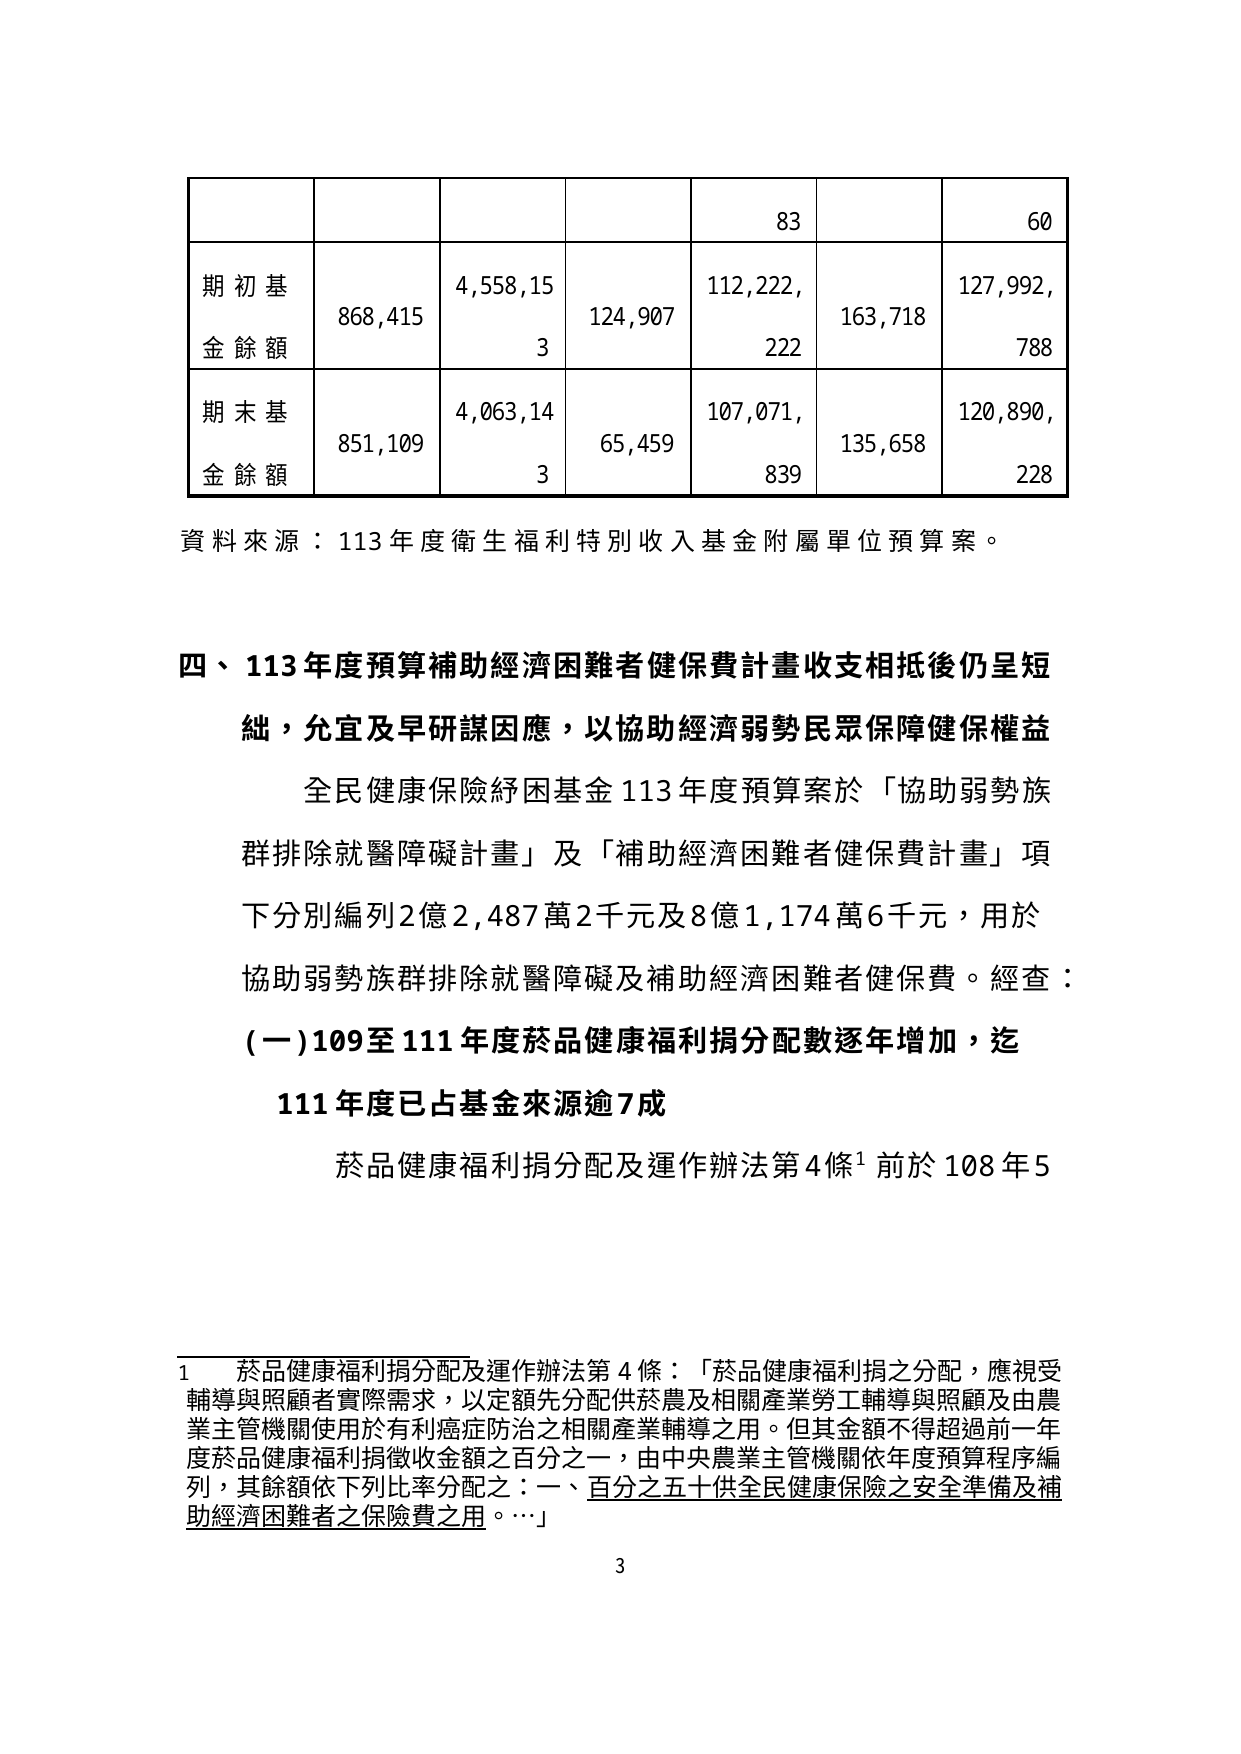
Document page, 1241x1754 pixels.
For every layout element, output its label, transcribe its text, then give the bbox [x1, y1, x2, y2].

text 菸品健康福利捐分配及運作辦法第4條：「菸品健康福利捐之分配，應視受輔導與照顧者實際需求，以定額先分配供菸農及相關產業勞工輔導與照顧及由農業主管機關使用於有利癌症防治之相關產業輔導之用。但其金額不得超過前一年度菸品健康福利捐徵收金額之百分之一，由中央農業主管機關依年度預算程序編列，其餘額依下列比率分配之：一、百分之五十供全民健康保險之安全準備及補助經濟困難者之保險費之用。…」 [177, 1357, 1063, 1532]
text (一)109至111年度菸品健康福利捐分配數逐年增加，迄111年度已占基金來源逾7成 [236, 997, 1063, 1122]
table_cell [566, 179, 690, 241]
table_cell [441, 179, 565, 241]
table_cell 135,658 [817, 370, 941, 494]
table_cell 120,890,228 [943, 370, 1066, 494]
text 菸品健康福利捐分配及運作辦法第4條前於108年5月24日辦理修正，係為使菸品健康福利捐之分配使用更符實需，並考量補助經濟困難者之保險費之賸餘數及歷年執行情形後，刪除原5%供補助經濟困難者之保險費之規定，將其併入第1款健保安全準備金中，兩者共同分配50%。經上開修正後，全民健康保險紓困基金之菸品健康福利捐分配收入由107年度決算之13.96億元大幅下降為108年度決算之3.66億元，至109年度決算再下降至2.95億元，110至111年度決算則回升至4.52億元及8.01億元(詳表1)，且111年度菸品健康福利捐分配收入占全民健康保險紓困基金之基金來源已達7成以上。 [266, 1122, 1063, 1185]
text 資料來源：113年度衛生福利特別收入基金附屬單位預算案。 [177, 497, 1063, 560]
table_cell 112,222,222 [692, 243, 816, 368]
table_cell 4,063,143 [441, 370, 565, 494]
table_cell 60 [943, 179, 1066, 241]
table_cell 65,459 [566, 370, 690, 494]
table_cell 83 [692, 179, 816, 241]
table_cell [190, 179, 313, 241]
text 四、113年度預算補助經濟困難者健保費計畫收支相抵後仍呈短絀，允宜及早研謀因應，以協助經濟弱勢民眾保障健保權益 [177, 622, 1063, 747]
table_cell [817, 179, 941, 241]
table_cell 851,109 [315, 370, 439, 494]
text 全民健康保險紓困基金113年度預算案於「協助弱勢族群排除就醫障礙計畫」及「補助經濟困難者健保費計畫」項下分別編列2億2,487萬2千元及8億1,174萬6千元，用於協助弱勢族群排除就醫障礙及補助經濟困難者健保費。經查： [236, 747, 1063, 997]
table_cell 127,992,788 [943, 243, 1066, 368]
table_cell 期初基金餘額 [190, 243, 313, 368]
table_cell 124,907 [566, 243, 690, 368]
table_cell 4,558,153 [441, 243, 565, 368]
table_cell 868,415 [315, 243, 439, 368]
table_cell [315, 179, 439, 241]
table_cell 163,718 [817, 243, 941, 368]
table_cell 期末基金餘額 [190, 370, 313, 494]
table_cell 107,071,839 [692, 370, 816, 494]
